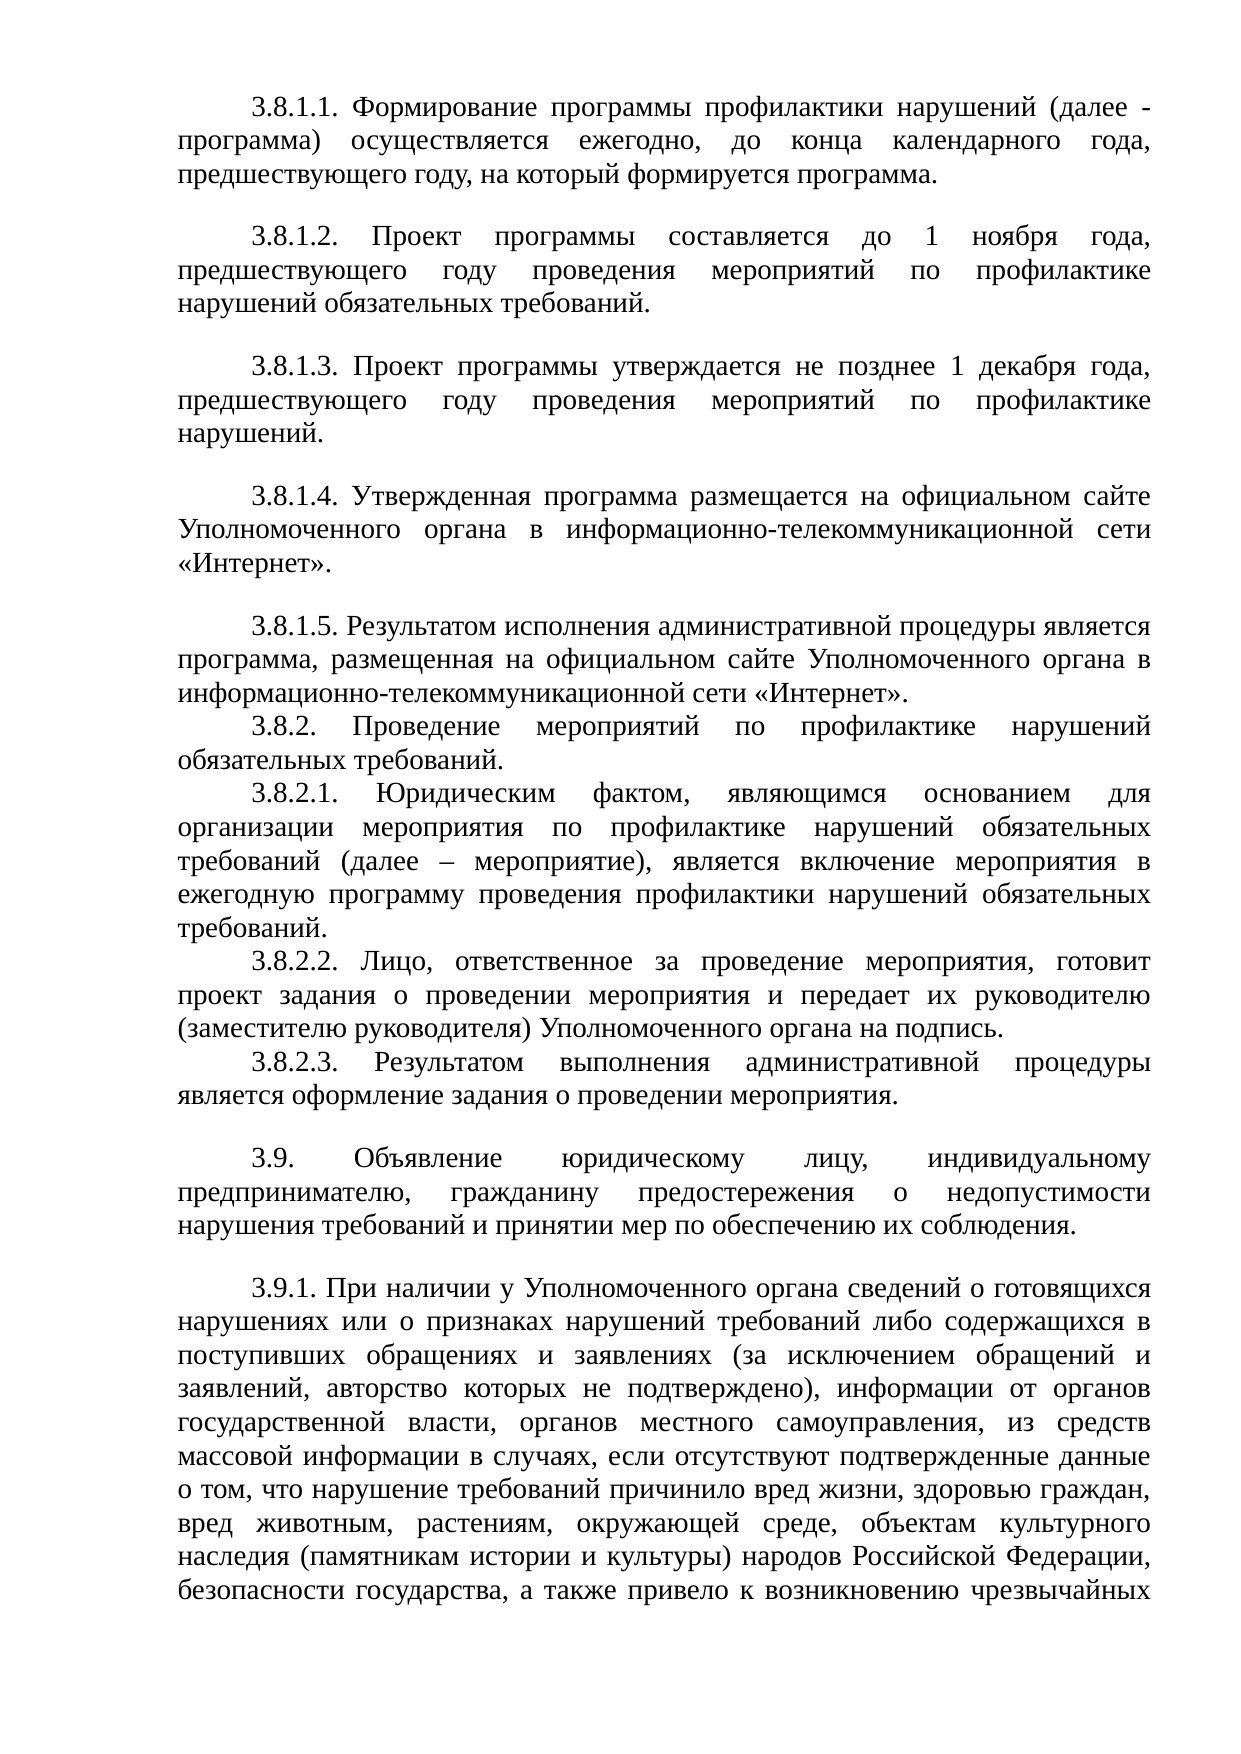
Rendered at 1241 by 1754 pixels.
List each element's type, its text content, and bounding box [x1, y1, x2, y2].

text 3.8.2.1. Юридическим фактом, являющимся основанием для организации мероприятия по профилактике нарушений обязательных требований (далее – мероприятие), является включение мероприятия в ежегодную программу проведения профилактики нарушений обязательных требований. [177, 776, 1152, 943]
text 3.8.1.3. Проект программы утверждается не позднее 1 декабря года, предшествующего году проведения мероприятий по профилактике нарушений. [177, 348, 1152, 449]
text 3.8.2.3. Результатом выполнения административной процедуры является оформление задания о проведении мероприятия. [177, 1044, 1152, 1111]
text 3.8.1.2. Проект программы составляется до 1 ноября года, предшествующего году проведения мероприятий по профилактике нарушений обязательных требований. [177, 218, 1152, 319]
text 3.8.1.5. Результатом исполнения административной процедуры является программа, размещенная на официальном сайте Уполномоченного органа в информационно-телекоммуникационной сети «Интернет». [177, 608, 1152, 708]
text 3.8.2. Проведение мероприятий по профилактике нарушений обязательных требований. [177, 708, 1152, 776]
text 3.9. Объявление юридическому лицу, индивидуальному предпринимателю, гражданину предостережения о недопустимости нарушения требований и принятии мер по обеспечению их соблюдения. [177, 1140, 1152, 1241]
text 3.8.2.2. Лицо, ответственное за проведение мероприятия, готовит проект задания о проведении мероприятия и передает их руководителю (заместителю руководителя) Уполномоченного органа на подпись. [177, 943, 1152, 1044]
text 3.9.1. При наличии у Уполномоченного органа сведений о готовящихся нарушениях или о признаках нарушений требований либо содержащихся в поступивших обращениях и заявлениях (за исключением обращений и заявлений, авторство которых не подтверждено), информации от органов государственной власти, органов местного самоуправления, из средств массовой информации в случаях, если отсутствуют подтвержденные данные о том, что нарушение требований причинило вред жизни, здоровью граждан, вред животным, растениям, окружающей среде, объектам культурного наследия (памятникам истории и культуры) народов Российской Федерации, безопасности государства, а также привело к возникновению чрезвычайных [177, 1270, 1152, 1605]
text 3.8.1.1. Формирование программы профилактики нарушений (далее - программа) осуществляется ежегодно, до конца календарного года, предшествующего году, на который формируется программа. [177, 89, 1152, 189]
text 3.8.1.4. Утвержденная программа размещается на официальном сайте Уполномоченного органа в информационно-телекоммуникационной сети «Интернет». [177, 478, 1152, 579]
